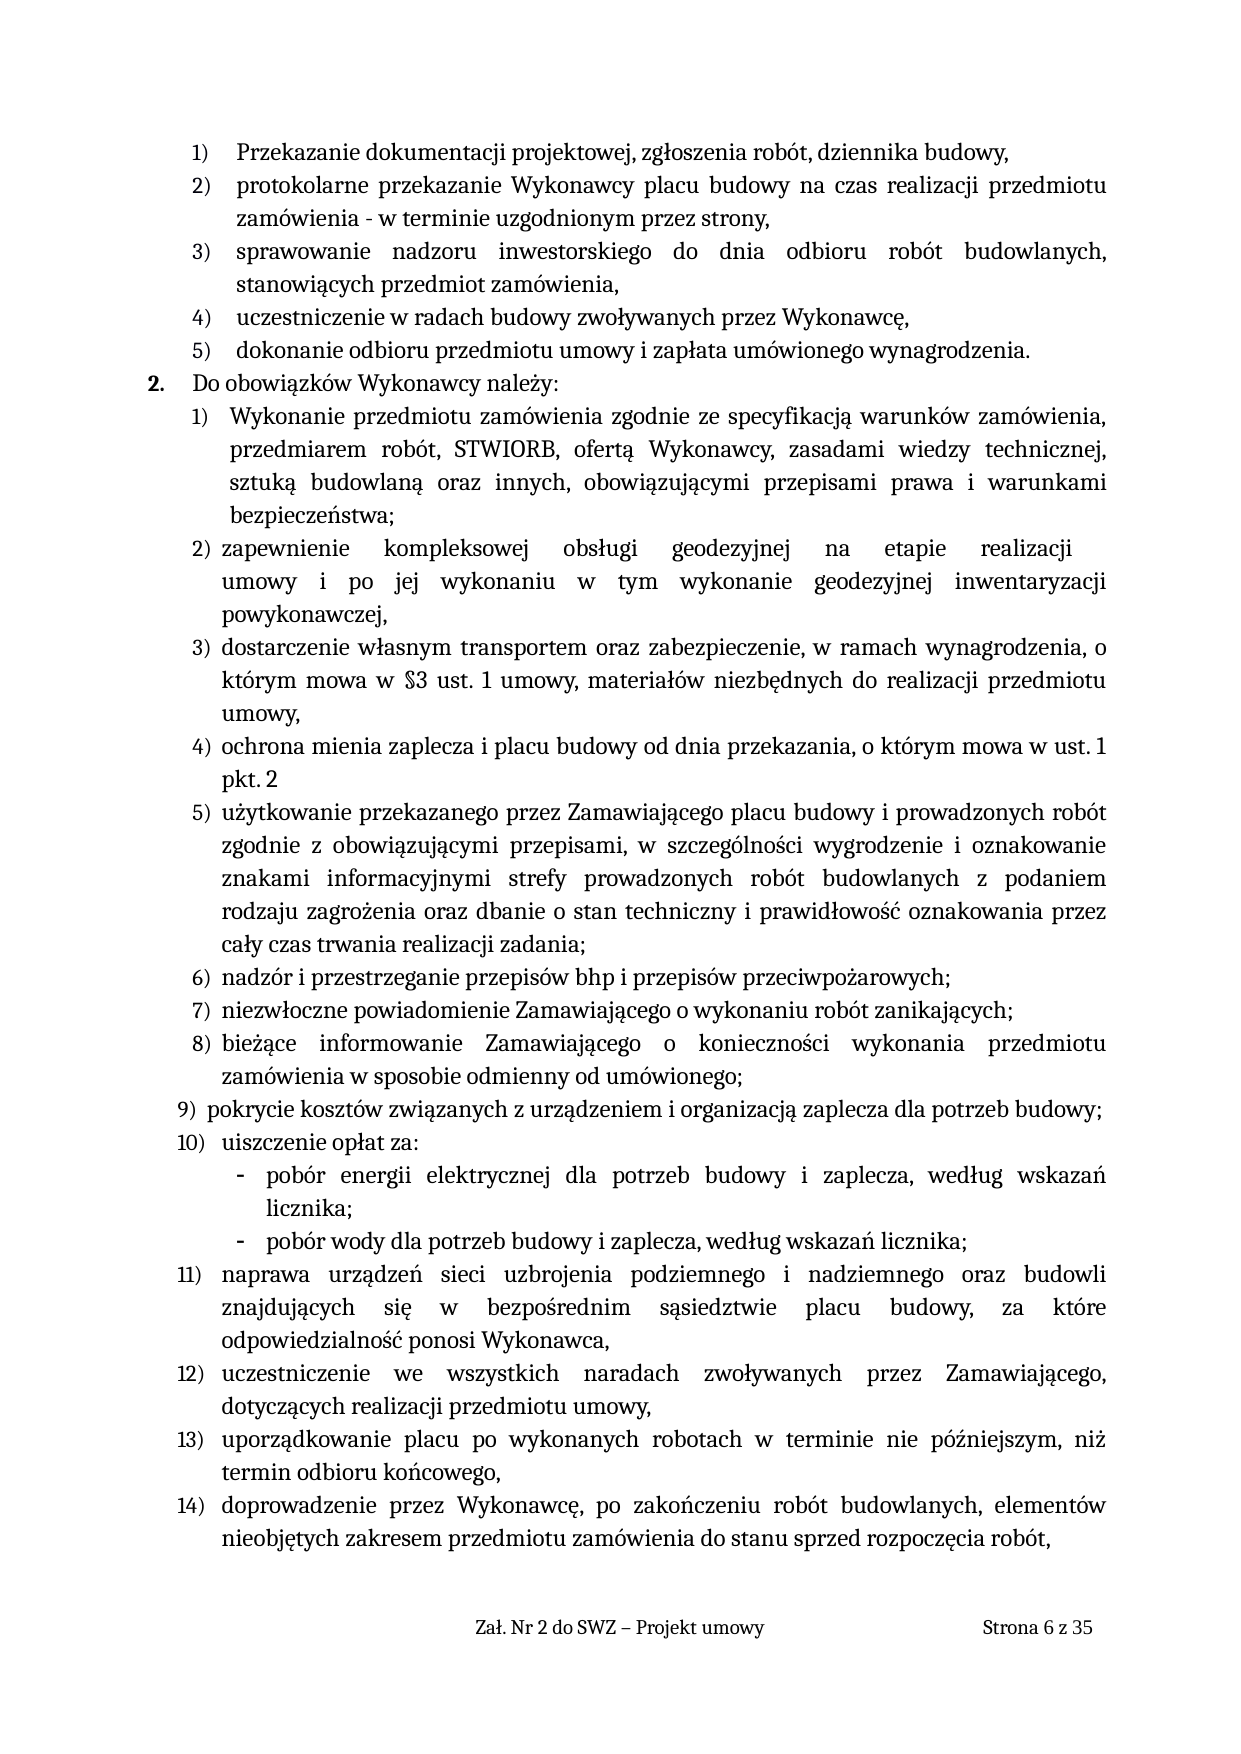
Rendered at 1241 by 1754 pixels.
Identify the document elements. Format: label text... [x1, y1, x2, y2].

list pokrycie kosztów związanych z urządzeniem i organizacją zaplecza dla potrzeb budowy; [177, 1095, 1107, 1124]
list doprowadzenie przez Wykonawcę, po zakończeniu robót budowlanych, elementów nieobjętych zakresem przedmiotu zamówienia do stanu sprzed rozpoczęcia robót, [177, 1491, 1107, 1553]
list bieżące informowanie Zamawiającego o konieczności wykonania przedmiotu zamówienia w sposobie odmienny od umówionego; [192, 1029, 1107, 1091]
list dokonanie odbioru przedmiotu umowy i zapłata umówionego wynagrodzenia. [192, 336, 1107, 364]
list uiszczenie opłat za: [177, 1128, 1107, 1157]
list nadzór i przestrzeganie przepisów bhp i przepisów przeciwpożarowych; [192, 963, 1107, 992]
list zapewnienie kompleksowej obsługi geodezyjnej na etapie realizacji umowy i po jej wykonaniu w tym wykonanie geodezyjnej inwentaryzacji powykonawczej, [192, 534, 1107, 628]
list dostarczenie własnym transportem oraz zabezpieczenie, w ramach wynagrodzenia, o którym mowa w §3 ust. 1 umowy, materiałów niezbędnych do realizacji przedmiotu umowy, [192, 633, 1107, 728]
list naprawa urządzeń sieci uzbrojenia podziemnego i nadziemnego oraz budowli znajdujących się w bezpośrednim sąsiedztwie placu budowy, za które odpowiedzialność ponosi Wykonawca, [177, 1260, 1107, 1355]
list uporządkowanie placu po wykonanych robotach w terminie nie późniejszym, niż termin odbioru końcowego, [177, 1425, 1107, 1487]
list uczestniczenie we wszystkich naradach zwoływanych przez Zamawiającego, dotyczących realizacji przedmiotu umowy, [177, 1359, 1107, 1421]
list Przekazanie dokumentacji projektowej, zgłoszenia robót, dziennika budowy, [192, 137, 1107, 166]
list Do obowiązków Wykonawcy należy: [148, 369, 1107, 397]
list pobór wody dla potrzeb budowy i zaplecza, według wskazań licznika; [236, 1227, 1107, 1256]
list niezwłoczne powiadomienie Zamawiającego o wykonaniu robót zanikających; [192, 996, 1107, 1025]
list Wykonanie przedmiotu zamówienia zgodnie ze specyfikacją warunków zamówienia, przedmiarem robót, STWIORB, ofertą Wykonawcy, zasadami wiedzy technicznej, sztuką budowlaną oraz innych, obowiązującymi przepisami prawa i warunkami bezpieczeństwa; [192, 402, 1107, 529]
list pobór energii elektrycznej dla potrzeb budowy i zaplecza, według wskazań licznika; [236, 1161, 1107, 1223]
list sprawowanie nadzoru inwestorskiego do dnia odbioru robót budowlanych, stanowiących przedmiot zamówienia, [192, 237, 1107, 298]
list ochrona mienia zaplecza i placu budowy od dnia przekazania, o którym mowa w ust. 1 pkt. 2 [192, 732, 1107, 794]
list protokolarne przekazanie Wykonawcy placu budowy na czas realizacji przedmiotu zamówienia - w terminie uzgodnionym przez strony, [192, 171, 1107, 232]
list użytkowanie przekazanego przez Zamawiającego placu budowy i prowadzonych robót zgodnie z obowiązującymi przepisami, w szczególności wygrodzenie i oznakowanie znakami informacyjnymi strefy prowadzonych robót budowlanych z podaniem rodzaju zagrożenia oraz dbanie o stan techniczny i prawidłowość oznakowania przez cały czas trwania realizacji zadania; [192, 798, 1107, 959]
list uczestniczenie w radach budowy zwoływanych przez Wykonawcę, [192, 303, 1107, 331]
